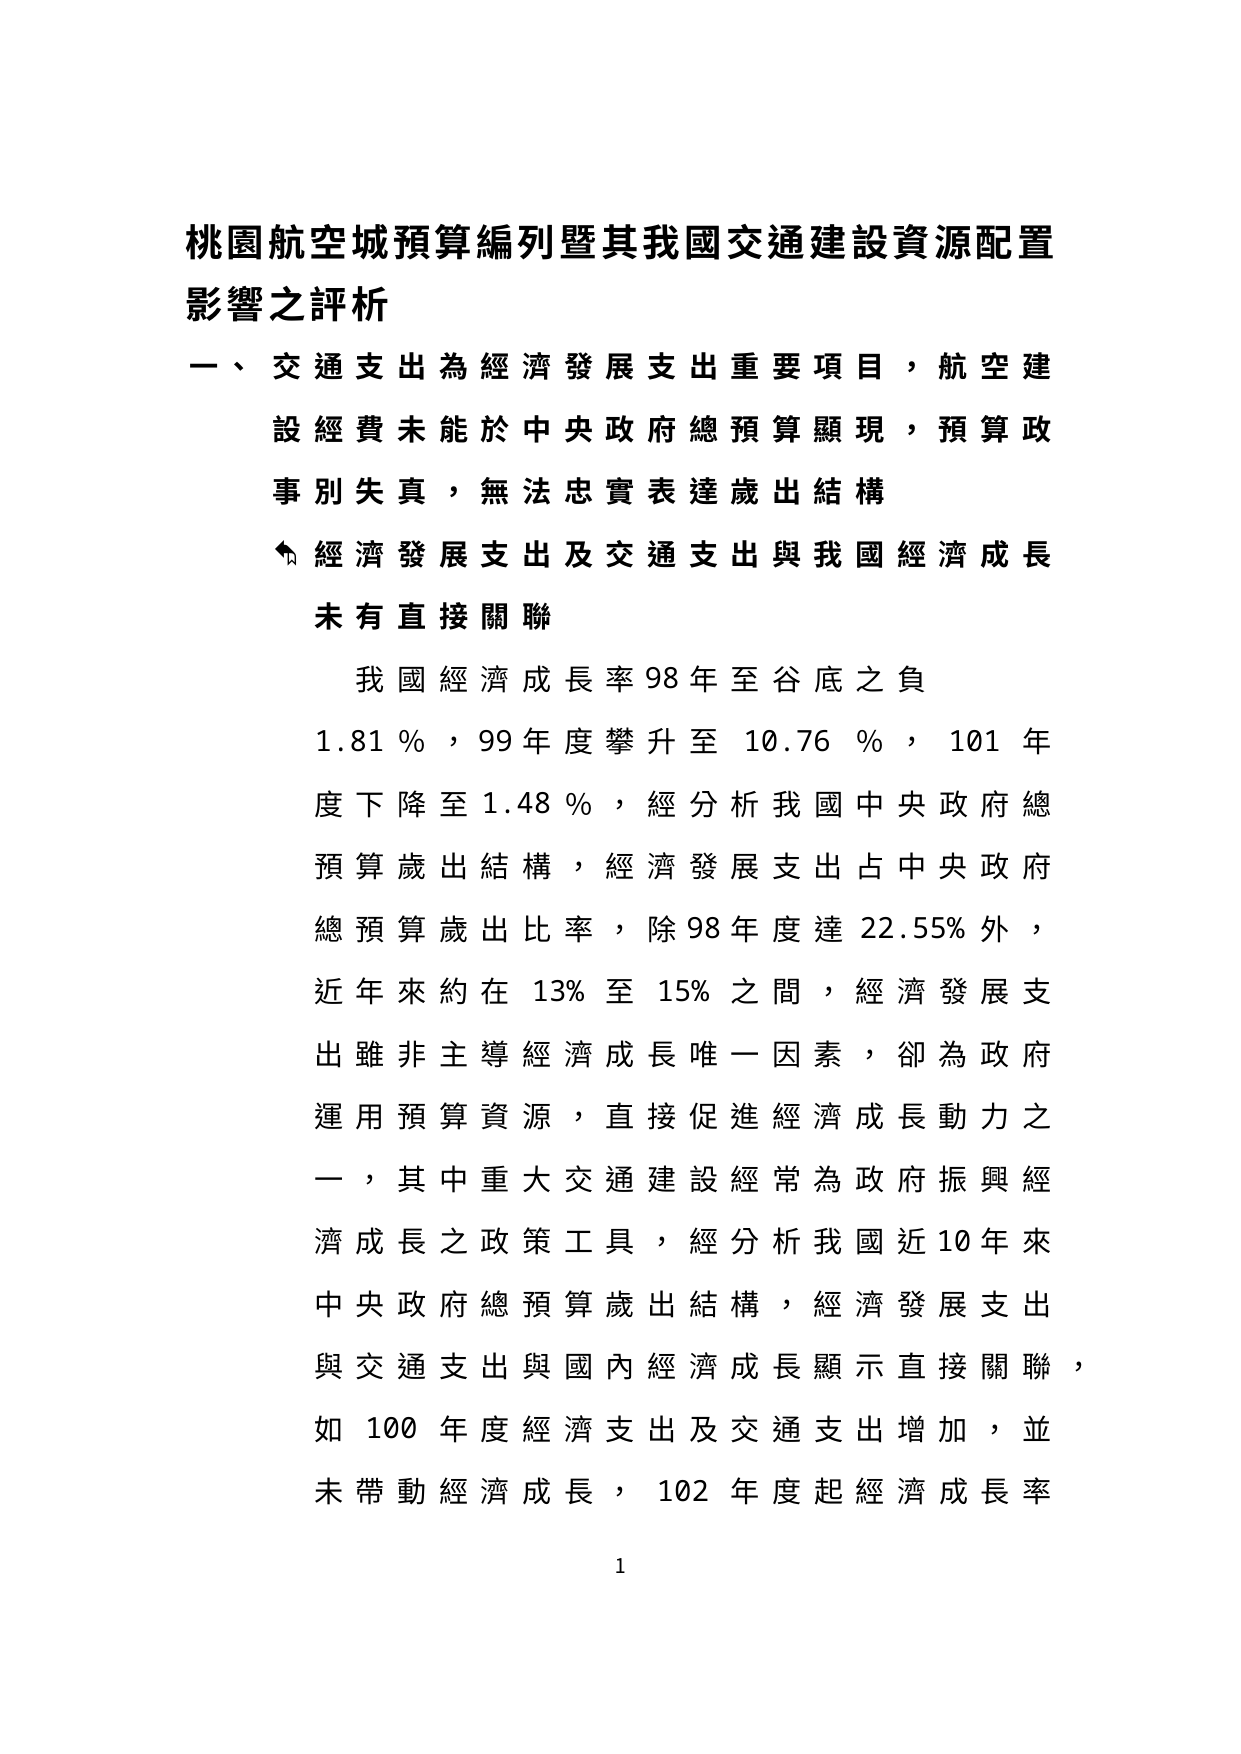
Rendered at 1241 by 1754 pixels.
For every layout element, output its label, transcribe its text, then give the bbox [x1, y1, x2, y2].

text 經濟發展支出及交通支出與我國經濟成長未有直接關聯 [242, 511, 1058, 636]
text 一、交通支出為經濟發展支出重要項目，航空建設經費未能於中央政府總預算顯現，預算政事別失真，無法忠實表達歲出結構 [183, 323, 1058, 511]
text 我國經濟成長率98年至谷底之負1.81％，99年度攀升至10.76％，101年度下降至1.48％，經分析我國中央政府總預算歲出結構，經濟發展支出占中央政府總預算歲出比率，除98年度達22.55%外，近年來約在13%至15%之間，經濟發展支出雖非主導經濟成長唯一因素，卻為政府運用預算資源，直接促進經濟成長動力之一，其中重大交通建設經常為政府振興經濟成長之政策工具，經分析我國近10年來中央政府總預算歲出結構，經濟發展支出與交通支出與國內經濟成長顯示直接關聯，如100年度經濟支出及交通支出增加，並未帶動經濟成長，102年度起經濟成長率提升，亦與前揭2支出未具直接關聯(詳附圖3)。 [271, 636, 1058, 1511]
text 桃園航空城預算編列暨其我國交通建設資源配置影響之評析 [183, 198, 1058, 323]
